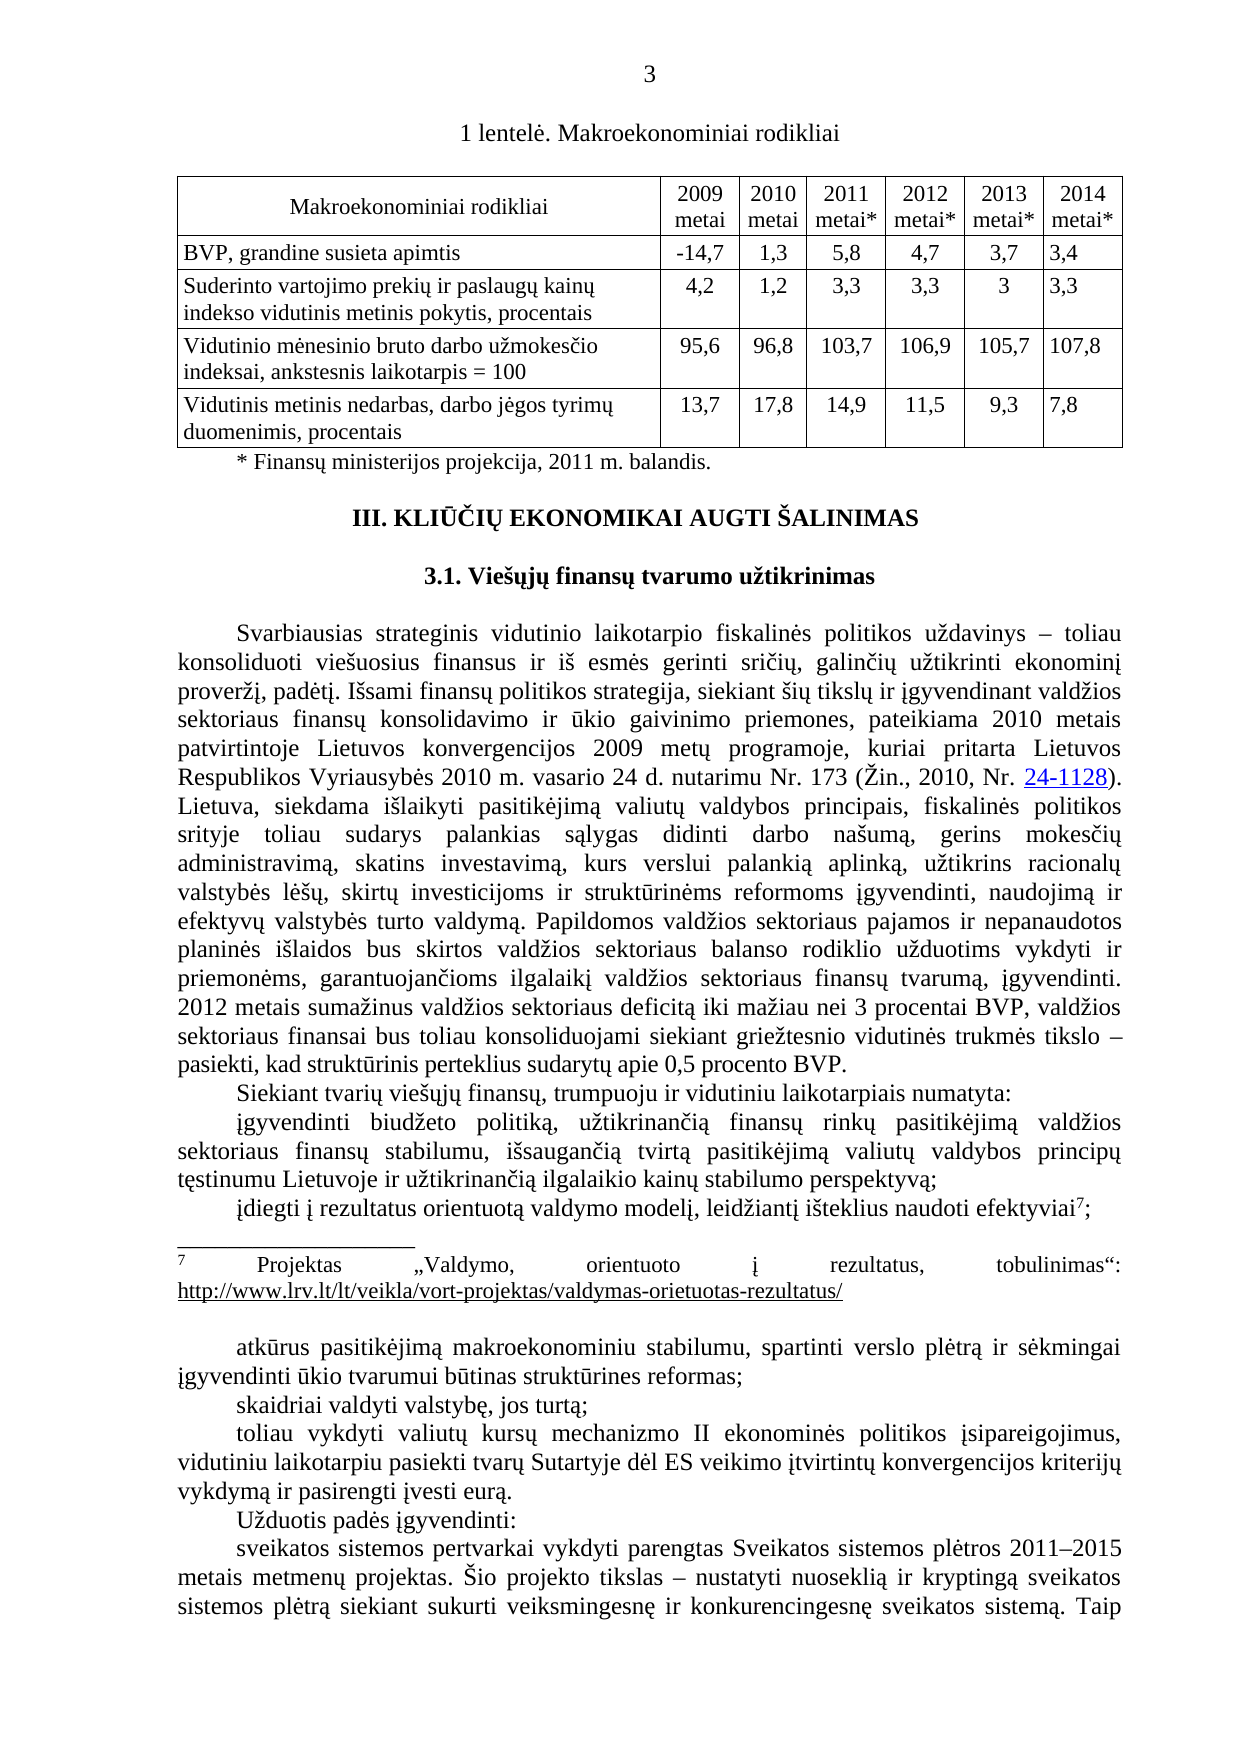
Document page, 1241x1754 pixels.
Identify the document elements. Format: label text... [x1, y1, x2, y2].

text atkūrus pasitikėjimą makroekonominiu stabilumu, spartinti verslo plėtrą ir sėkmingai įgyvendinti ūkio tvarumui būtinas struktūrines reformas; [177, 1332, 1122, 1390]
table_cell 103,7 [807, 329, 885, 388]
table_cell 107,8 [1044, 329, 1122, 388]
text 1 lentelė. Makroekonominiai rodikliai [177, 118, 1122, 147]
table_cell 14,9 [807, 389, 885, 447]
text toliau vykdyti valiutų kursų mechanizmo II ekonominės politikos įsipareigojimus, vidutiniu laikotarpiu pasiekti tvarų Sutartyje dėl ES veikimo įtvirtintų konvergencijos kriterijų vykdymą ir pasirengti įvesti eurą. [177, 1418, 1122, 1505]
table_cell 5,8 [807, 236, 885, 268]
table_cell 11,5 [886, 389, 964, 447]
table_cell 7,8 [1044, 389, 1122, 447]
table_cell 4,2 [661, 270, 739, 328]
table_cell 3,4 [1044, 236, 1122, 268]
table_cell 4,7 [886, 236, 964, 268]
table_header Makroekonominiai rodikliai [178, 177, 660, 235]
table_cell Suderinto vartojimo prekių ir paslaugų kainų indekso vidutinis metinis pokytis, procentais [178, 270, 660, 328]
text sveikatos sistemos pertvarkai vykdyti parengtas Sveikatos sistemos plėtros 2011–2015 metais metmenų projektas. Šio projekto tikslas – nustatyti nuoseklią ir kryptingą sveikatos sistemos plėtrą siekiant sukurti veiksmingesnę ir konkurencingesnę sveikatos sistemą. Taip [177, 1533, 1122, 1620]
table_header 2009 metai [661, 177, 739, 235]
text III. Kliūčių ekonomikai augti šalinimas [149, 503, 1122, 532]
table_cell 96,8 [740, 329, 806, 388]
table_cell 3,3 [807, 270, 885, 328]
table_cell 3,3 [1044, 270, 1122, 328]
table_cell 3,7 [965, 236, 1043, 268]
text Užduotis padės įgyvendinti: [177, 1505, 1122, 1533]
table_cell -14,7 [661, 236, 739, 268]
text * Finansų ministerijos projekcija, 2011 m. balandis. [177, 448, 1122, 474]
table_cell BVP, grandine susieta apimtis [178, 236, 660, 268]
table_header 2012 metai* [886, 177, 964, 235]
table_cell 105,7 [965, 329, 1043, 388]
table_cell 1,3 [740, 236, 806, 268]
table_header 2013 metai* [965, 177, 1043, 235]
text Svarbiausias strateginis vidutinio laikotarpio fiskalinės politikos uždavinys – toliau konsoliduoti viešuosius finansus ir iš esmės gerinti sričių, galinčių užtikrinti ekonominį proveržį, padėtį. Išsami finansų politikos strategija, siekiant šių tikslų ir įgyvendinant valdžios sektoriaus finansų konsolidavimo ir ūkio gaivinimo priemones, pateikiama 2010 metais patvirtintoje Lietuvos konvergencijos 2009 metų programoje, kuriai pritarta Lietuvos Respublikos Vyriausybės 2010 m. vasario 24 d. nutarimu Nr. 173 (Žin., 2010, Nr. 24-1128). Lietuva, siekdama išlaikyti pasitikėjimą valiutų valdybos principais, fiskalinės politikos srityje toliau sudarys palankias sąlygas didinti darbo našumą, gerins mokesčių administravimą, skatins investavimą, kurs verslui palankią aplinką, užtikrins racionalų valstybės lėšų, skirtų investicijoms ir struktūrinėms reformoms įgyvendinti, naudojimą ir efektyvų valstybės turto valdymą. Papildomos valdžios sektoriaus pajamos ir nepanaudotos planinės išlaidos bus skirtos valdžios sektoriaus balanso rodiklio užduotims vykdyti ir priemonėms, garantuojančioms ilgalaikį valdžios sektoriaus finansų tvarumą, įgyvendinti. 2012 metais sumažinus valdžios sektoriaus deficitą iki mažiau nei 3 procentai BVP, valdžios sektoriaus finansai bus toliau konsoliduojami siekiant griežtesnio vidutinės trukmės tikslo – pasiekti, kad struktūrinis perteklius sudarytų apie 0,5 procento BVP. [177, 618, 1122, 1078]
table_cell 3 [965, 270, 1043, 328]
table_cell 106,9 [886, 329, 964, 388]
table_header 2011 metai* [807, 177, 885, 235]
table_header 2010 metai [740, 177, 806, 235]
table_cell Vidutinio mėnesinio bruto darbo užmokesčio indeksai, ankstesnis laikotarpis = 100 [178, 329, 660, 388]
table_cell 17,8 [740, 389, 806, 447]
table_cell 9,3 [965, 389, 1043, 447]
table_cell 3,3 [886, 270, 964, 328]
table_header 2014 metai* [1044, 177, 1122, 235]
text įdiegti į rezultatus orientuotą valdymo modelį, leidžiantį išteklius naudoti efektyviai7; [177, 1193, 1122, 1222]
text Siekiant tvarių viešųjų finansų, trumpuoju ir vidutiniu laikotarpiais numatyta: [177, 1078, 1122, 1107]
table_cell 1,2 [740, 270, 806, 328]
table_cell 95,6 [661, 329, 739, 388]
text įgyvendinti biudžeto politiką, užtikrinančią finansų rinkų pasitikėjimą valdžios sektoriaus finansų stabilumu, išsaugančią tvirtą pasitikėjimą valiutų valdybos principų tęstinumu Lietuvoje ir užtikrinančią ilgalaikio kainų stabilumo perspektyvą; [177, 1107, 1122, 1193]
text skaidriai valdyti valstybę, jos turtą; [177, 1390, 1122, 1418]
text 7 Projektas „Valdymo, orientuoto į rezultatus, tobulinimas“: http://www.lrv.lt/lt/veikla/vort-projektas/valdymas-orietuotas-rezultatus/ [177, 1251, 1122, 1303]
table_cell 13,7 [661, 389, 739, 447]
table_cell Vidutinis metinis nedarbas, darbo jėgos tyrimų duomenimis, procentais [178, 389, 660, 447]
text 3.1. Viešųjų finansų tvarumo užtikrinimas [177, 561, 1122, 589]
text ___________________ [177, 1222, 1122, 1251]
